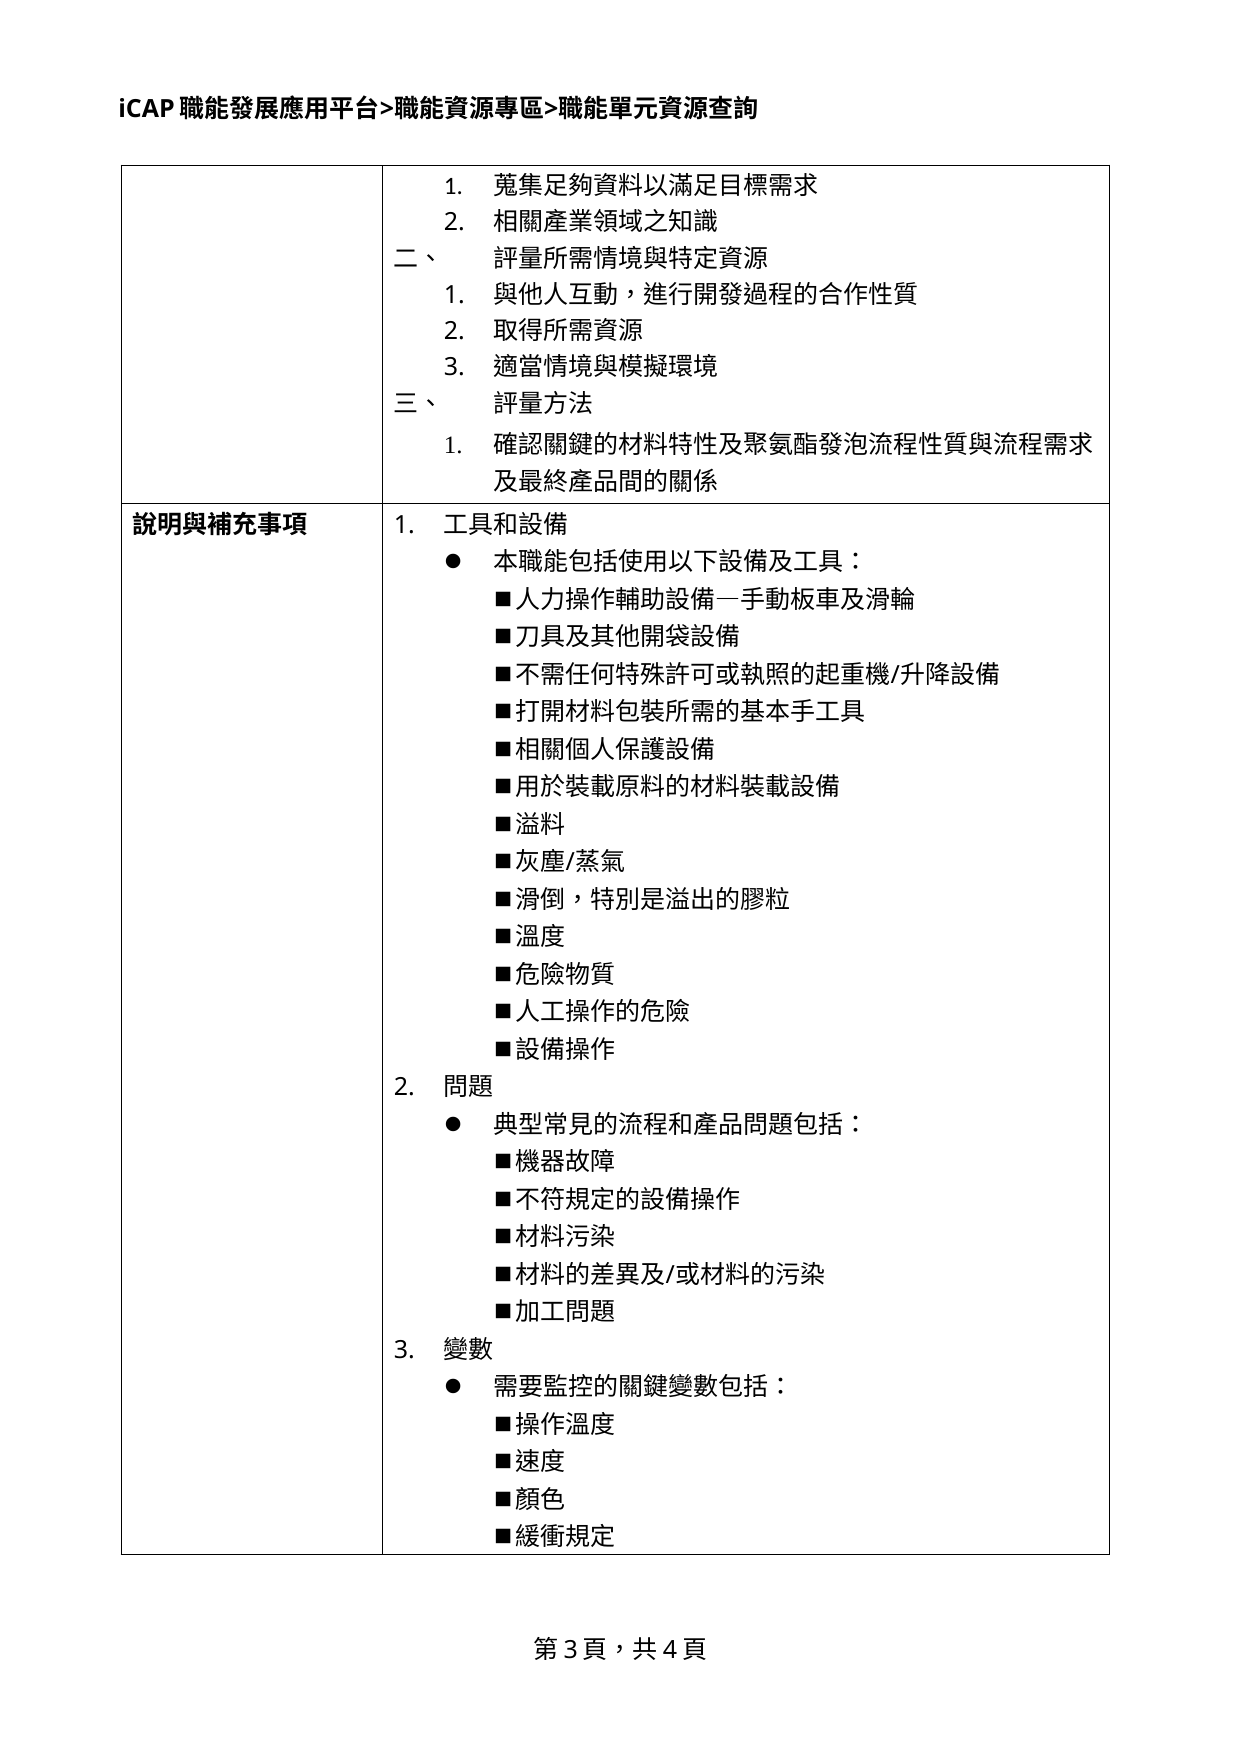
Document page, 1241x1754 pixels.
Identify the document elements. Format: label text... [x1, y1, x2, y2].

table_cell 說明與補充事項 [122, 504, 382, 1554]
table_cell 評量之關鍵面向/能力證明之證據 蒐集足夠資料以滿足目標需求 相關產業領域之知識 評量所需情境與特定資源 與他人互動，進行開發過程的合作性質 取得所需資源 適當情境與模擬環境 評量方法 確認關鍵的材料特性及聚氨酯發泡流程性質與流程需求及最終產品間的關係 [383, 166, 1109, 503]
table_cell [122, 166, 382, 503]
table_cell 工具和設備 本職能包括使用以下設備及工具： 人力操作輔助設備—手動板車及滑輪 刀具及其他開袋設備 不需任何特殊許可或執照的起重機/升降設備 打開材料包裝所需的基本手工具 相關個人保護設備 用於裝載原料的材料裝載設備 溢料 灰塵/蒸氣 滑倒，特別是溢出的膠粒 溫度 危險物質 人工操作的危險 設備操作 問題 典型常見的流程和產品問題包括： 機器故障 不符規定的設備操作 材料污染 材料的差異及/或材料的污染 加工問題 變數 需要監控的關鍵變數包括： 操作溫度 速度 顏色 緩衝規定 循環時間 產出率 產品重量 產品完整性且整體符合規格/樣本 [383, 504, 1109, 1554]
